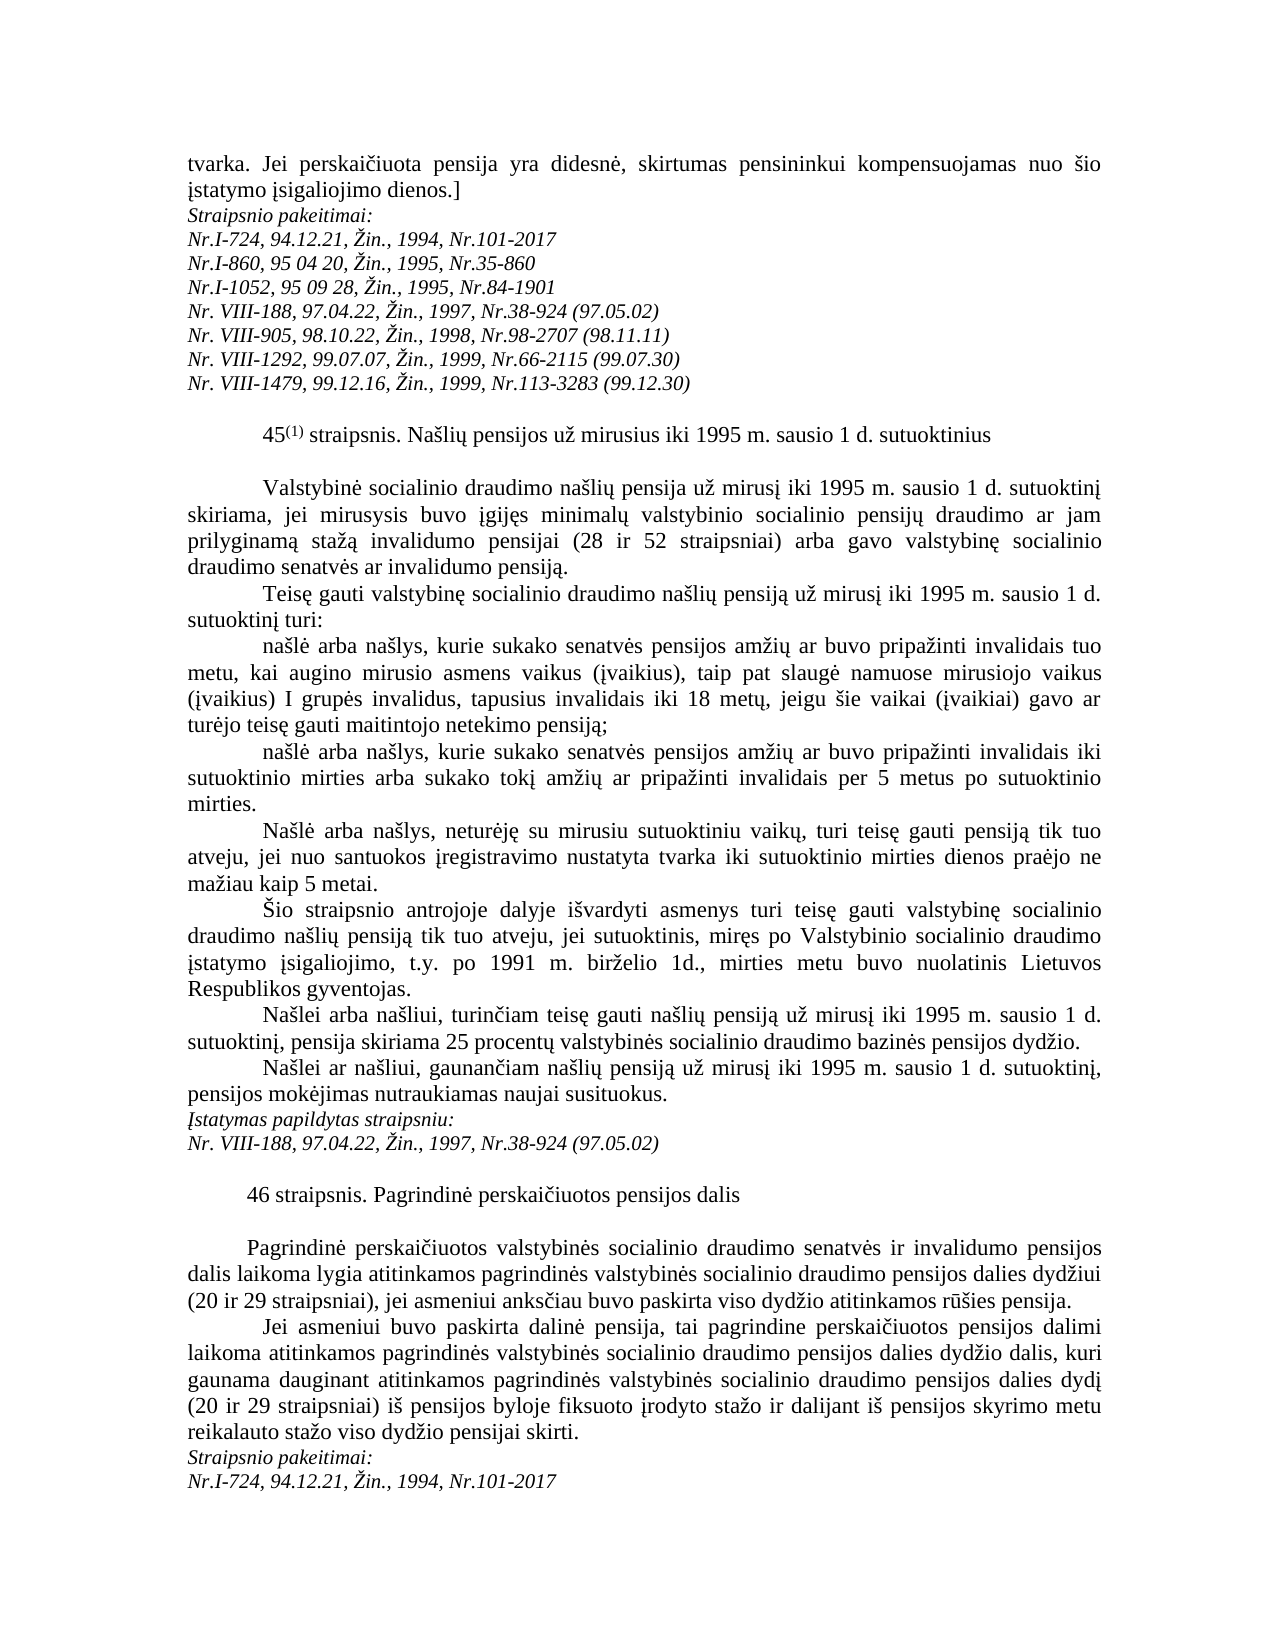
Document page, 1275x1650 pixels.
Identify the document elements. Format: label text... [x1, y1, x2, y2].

text 45(1) straipsnis. Našlių pensijos už mirusius iki 1995 m. sausio 1 d. sutuoktinius [187, 422, 1103, 448]
text Nr. VIII-1479, 99.12.16, Žin., 1999, Nr.113-3283 (99.12.30) [187, 371, 1103, 395]
text Nr. VIII-188, 97.04.22, Žin., 1997, Nr.38-924 (97.05.02) [187, 299, 1103, 323]
text Įstatymas papildytas straipsniu: [187, 1107, 1103, 1131]
text Nr. VIII-905, 98.10.22, Žin., 1998, Nr.98-2707 (98.11.11) [187, 323, 1103, 347]
text Nr.I-724, 94.12.21, Žin., 1994, Nr.101-2017 [187, 1469, 1103, 1493]
text Straipsnio pakeitimai: [187, 203, 1103, 227]
text Nr.I-724, 94.12.21, Žin., 1994, Nr.101-2017 [187, 227, 1103, 251]
text Nr. VIII-1292, 99.07.07, Žin., 1999, Nr.66-2115 (99.07.30) [187, 347, 1103, 371]
text Jei asmeniui buvo paskirta dalinė pensija, tai pagrindine perskaičiuotos pensijos dalimi laikoma atitinkamos pagrindinės valstybinės socialinio draudimo pensijos dalies dydžio dalis, kuri gaunama dauginant atitinkamos pagrindinės valstybinės socialinio draudimo pensijos dalies dydį (20 ir 29 straipsniai) iš pensijos byloje fiksuoto įrodyto stažo ir dalijant iš pensijos skyrimo metu reikalauto stažo viso dydžio pensijai skirti. [187, 1313, 1103, 1445]
text Pagrindinė perskaičiuotos valstybinės socialinio draudimo senatvės ir invalidumo pensijos dalis laikoma lygia atitinkamos pagrindinės valstybinės socialinio draudimo pensijos dalies dydžiui (20 ir 29 straipsniai), jei asmeniui anksčiau buvo paskirta viso dydžio atitinkamos rūšies pensija. [187, 1234, 1103, 1313]
text Straipsnio pakeitimai: [187, 1445, 1103, 1469]
text Nr.I-1052, 95 09 28, Žin., 1995, Nr.84-1901 [187, 275, 1103, 299]
text Našlei arba našliui, turinčiam teisę gauti našlių pensiją už mirusį iki 1995 m. sausio 1 d. sutuoktinį, pensija skiriama 25 procentų valstybinės socialinio draudimo bazinės pensijos dydžio. [187, 1001, 1103, 1054]
text Nr.I-860, 95 04 20, Žin., 1995, Nr.35-860 [187, 251, 1103, 275]
text Nr. VIII-188, 97.04.22, Žin., 1997, Nr.38-924 (97.05.02) [187, 1131, 1103, 1155]
text našlė arba našlys, kurie sukako senatvės pensijos amžių ar buvo pripažinti invalidais iki sutuoktinio mirties arba sukako tokį amžių ar pripažinti invalidais per 5 metus po sutuoktinio mirties. [187, 738, 1103, 817]
text Teisę gauti valstybinę socialinio draudimo našlių pensiją už mirusį iki 1995 m. sausio 1 d. sutuoktinį turi: [187, 580, 1103, 632]
text tvarka. Jei perskaičiuota pensija yra didesnė, skirtumas pensininkui kompensuojamas nuo šio įstatymo įsigaliojimo dienos.] [187, 150, 1103, 203]
text 46 straipsnis. Pagrindinė perskaičiuotos pensijos dalis [187, 1181, 1103, 1208]
text Našlė arba našlys, neturėję su mirusiu sutuoktiniu vaikų, turi teisę gauti pensiją tik tuo atveju, jei nuo santuokos įregistravimo nustatyta tvarka iki sutuoktinio mirties dienos praėjo ne mažiau kaip 5 metai. [187, 817, 1103, 896]
text našlė arba našlys, kurie sukako senatvės pensijos amžių ar buvo pripažinti invalidais tuo metu, kai augino mirusio asmens vaikus (įvaikius), taip pat slaugė namuose mirusiojo vaikus (įvaikius) I grupės invalidus, tapusius invalidais iki 18 metų, jeigu šie vaikai (įvaikiai) gavo ar turėjo teisę gauti maitintojo netekimo pensiją; [187, 632, 1103, 738]
text Našlei ar našliui, gaunančiam našlių pensiją už mirusį iki 1995 m. sausio 1 d. sutuoktinį, pensijos mokėjimas nutraukiamas naujai susituokus. [187, 1054, 1103, 1107]
text Valstybinė socialinio draudimo našlių pensija už mirusį iki 1995 m. sausio 1 d. sutuoktinį skiriama, jei mirusysis buvo įgijęs minimalų valstybinio socialinio pensijų draudimo ar jam prilyginamą stažą invalidumo pensijai (28 ir 52 straipsniai) arba gavo valstybinę socialinio draudimo senatvės ar invalidumo pensiją. [187, 474, 1103, 580]
text Šio straipsnio antrojoje dalyje išvardyti asmenys turi teisę gauti valstybinę socialinio draudimo našlių pensiją tik tuo atveju, jei sutuoktinis, miręs po Valstybinio socialinio draudimo įstatymo įsigaliojimo, t.y. po 1991 m. birželio 1d., mirties metu buvo nuolatinis Lietuvos Respublikos gyventojas. [187, 896, 1103, 1001]
